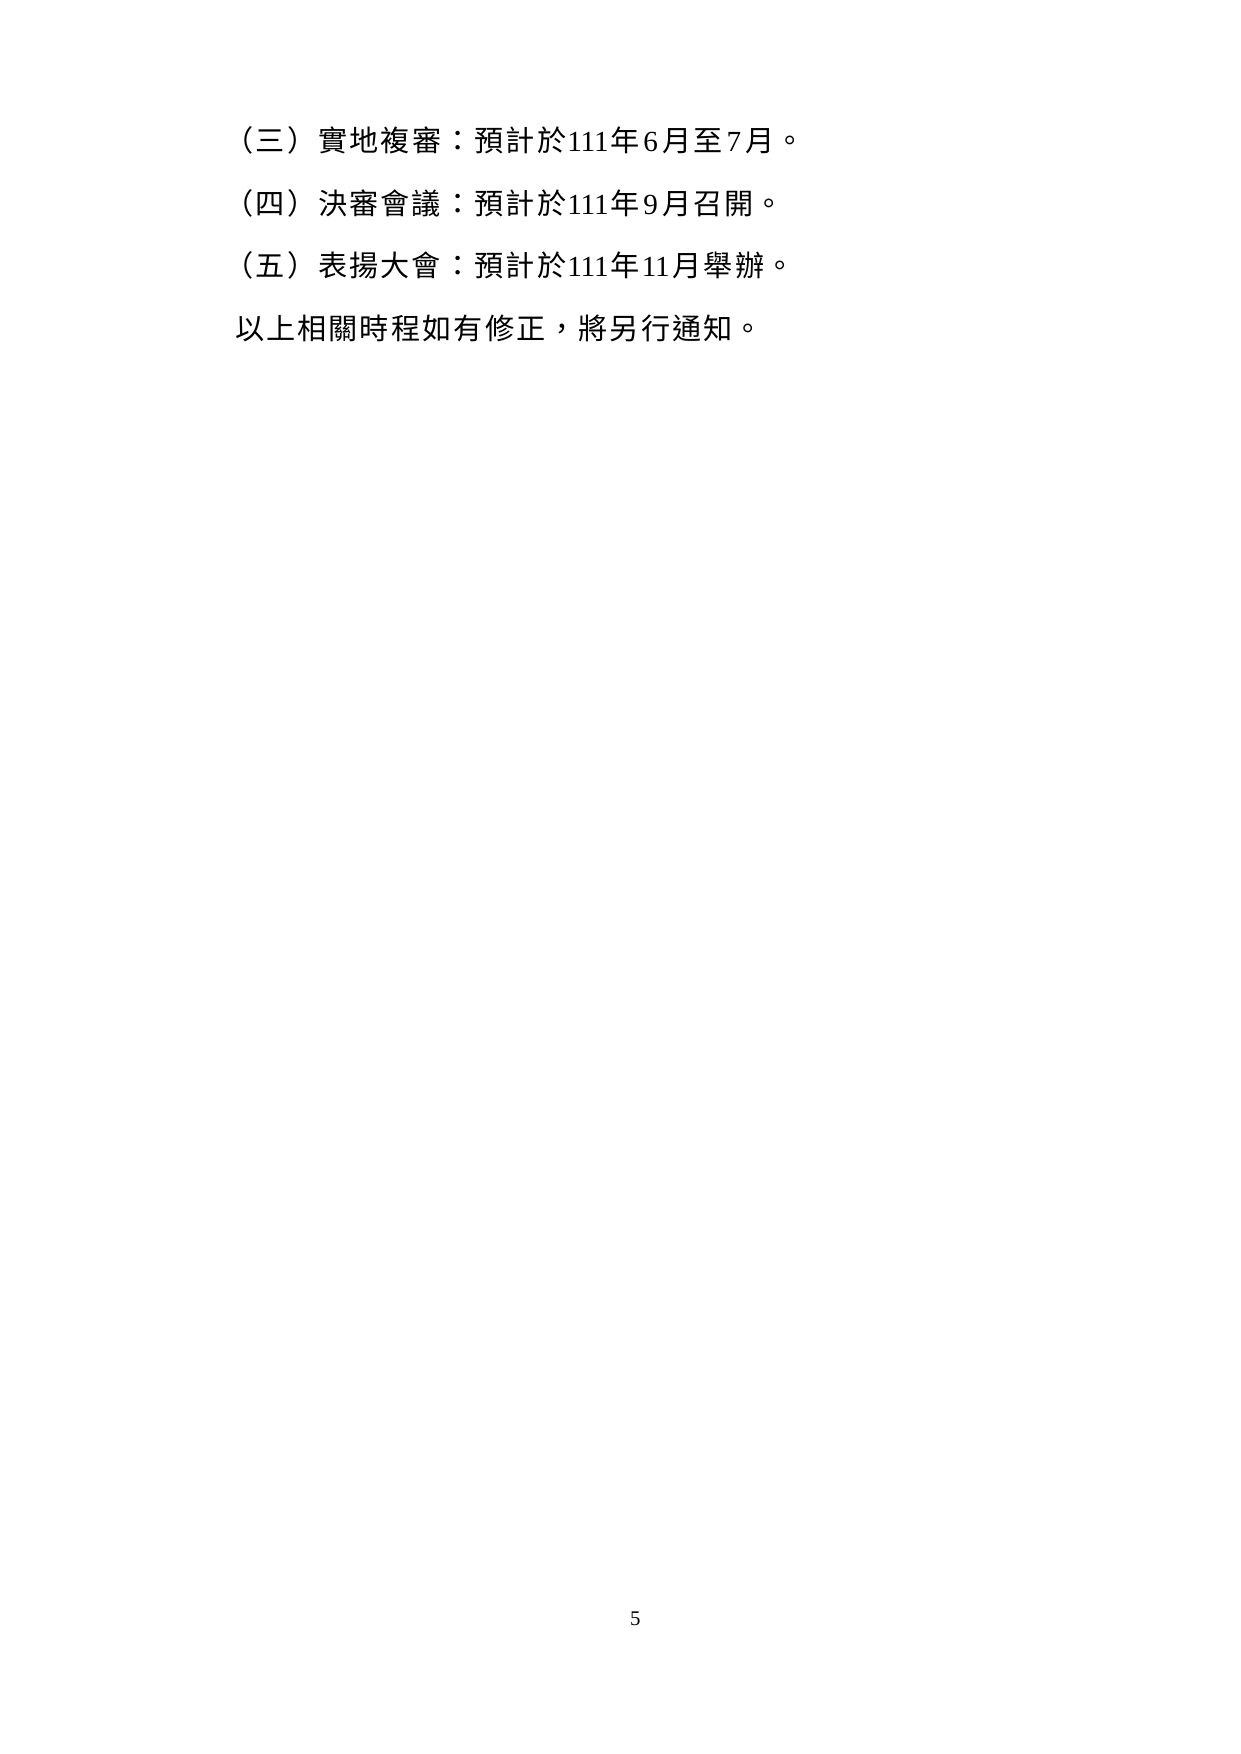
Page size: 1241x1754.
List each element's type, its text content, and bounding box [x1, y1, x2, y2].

text （四）決審會議：預計於111年9月召開。 [219, 160, 1088, 222]
text 以上相關時程如有修正，將另行通知。 [232, 285, 1088, 347]
text （三）實地複審：預計於111年6月至7月。 [219, 97, 1088, 160]
text （五）表揚大會：預計於111年11月舉辦。 [219, 222, 1088, 285]
